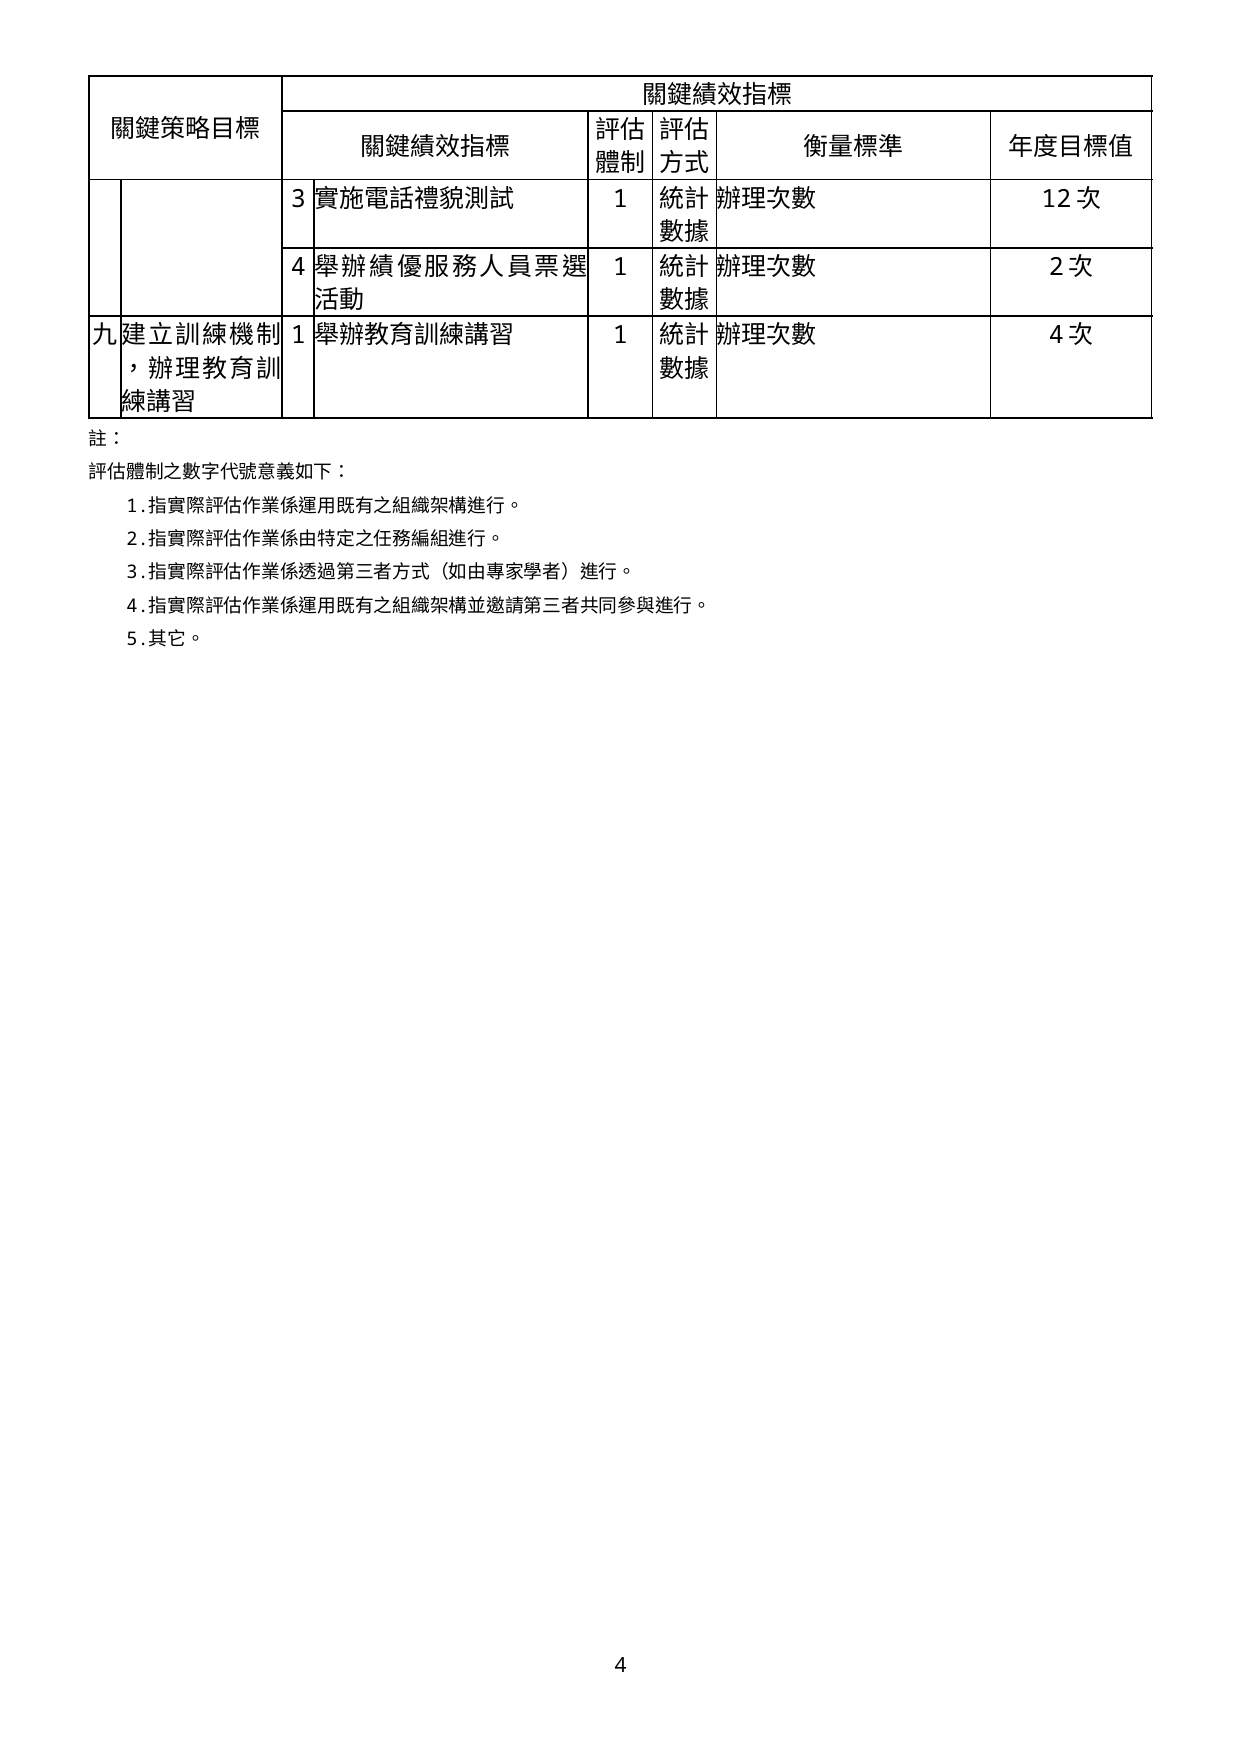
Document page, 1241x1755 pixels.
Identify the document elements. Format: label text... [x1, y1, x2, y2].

table_cell 辦理次數 [717, 317, 990, 417]
table_cell 3 [283, 180, 313, 247]
table_cell 九 [90, 317, 120, 417]
table_cell 舉辦績優服務人員票選活動 [315, 249, 587, 315]
table_cell [90, 180, 120, 315]
table_cell 1 [283, 317, 313, 417]
table_header 關鍵績效指標 [283, 77, 1151, 110]
table_cell 1 [589, 180, 652, 247]
table_cell 1 [589, 249, 652, 315]
table_cell 評估 方式 [653, 112, 716, 178]
table_cell 衡量標準 [717, 112, 990, 178]
text 5.其它。 [89, 619, 1152, 652]
text 4.指實際評估作業係運用既有之組織架構並邀請第三者共同參與進行。 [89, 586, 1152, 619]
table_cell 辦理次數 [717, 180, 990, 247]
table_cell 統計數據 [653, 317, 716, 417]
table_cell 1 [589, 317, 652, 417]
table_cell 統計數據 [653, 249, 716, 315]
table_cell 4 [283, 249, 313, 315]
table_cell [122, 180, 281, 315]
table_cell 評估 體制 [589, 112, 652, 178]
table_cell 舉辦教育訓練講習 [315, 317, 587, 417]
table_cell 12次 [991, 180, 1151, 247]
text 評估體制之數字代號意義如下： [89, 452, 1152, 486]
table_cell 實施電話禮貌測試 [315, 180, 587, 247]
table_header 關鍵策略目標 [90, 77, 281, 178]
text 2.指實際評估作業係由特定之任務編組進行。 [89, 519, 1152, 552]
table_cell 關鍵績效指標 [283, 112, 587, 178]
text 1.指實際評估作業係運用既有之組織架構進行。 [89, 486, 1152, 519]
table_cell 建立訓練機制，辦理教育訓練講習 [122, 317, 281, 417]
text 3.指實際評估作業係透過第三者方式（如由專家學者）進行。 [89, 552, 1152, 586]
table_cell 統計數據 [653, 180, 716, 247]
table_cell 年度目標值 [991, 112, 1151, 178]
table_cell 2次 [991, 249, 1151, 315]
table_cell 4次 [991, 317, 1151, 417]
table_cell 辦理次數 [717, 249, 990, 315]
text 註： [89, 419, 1152, 452]
